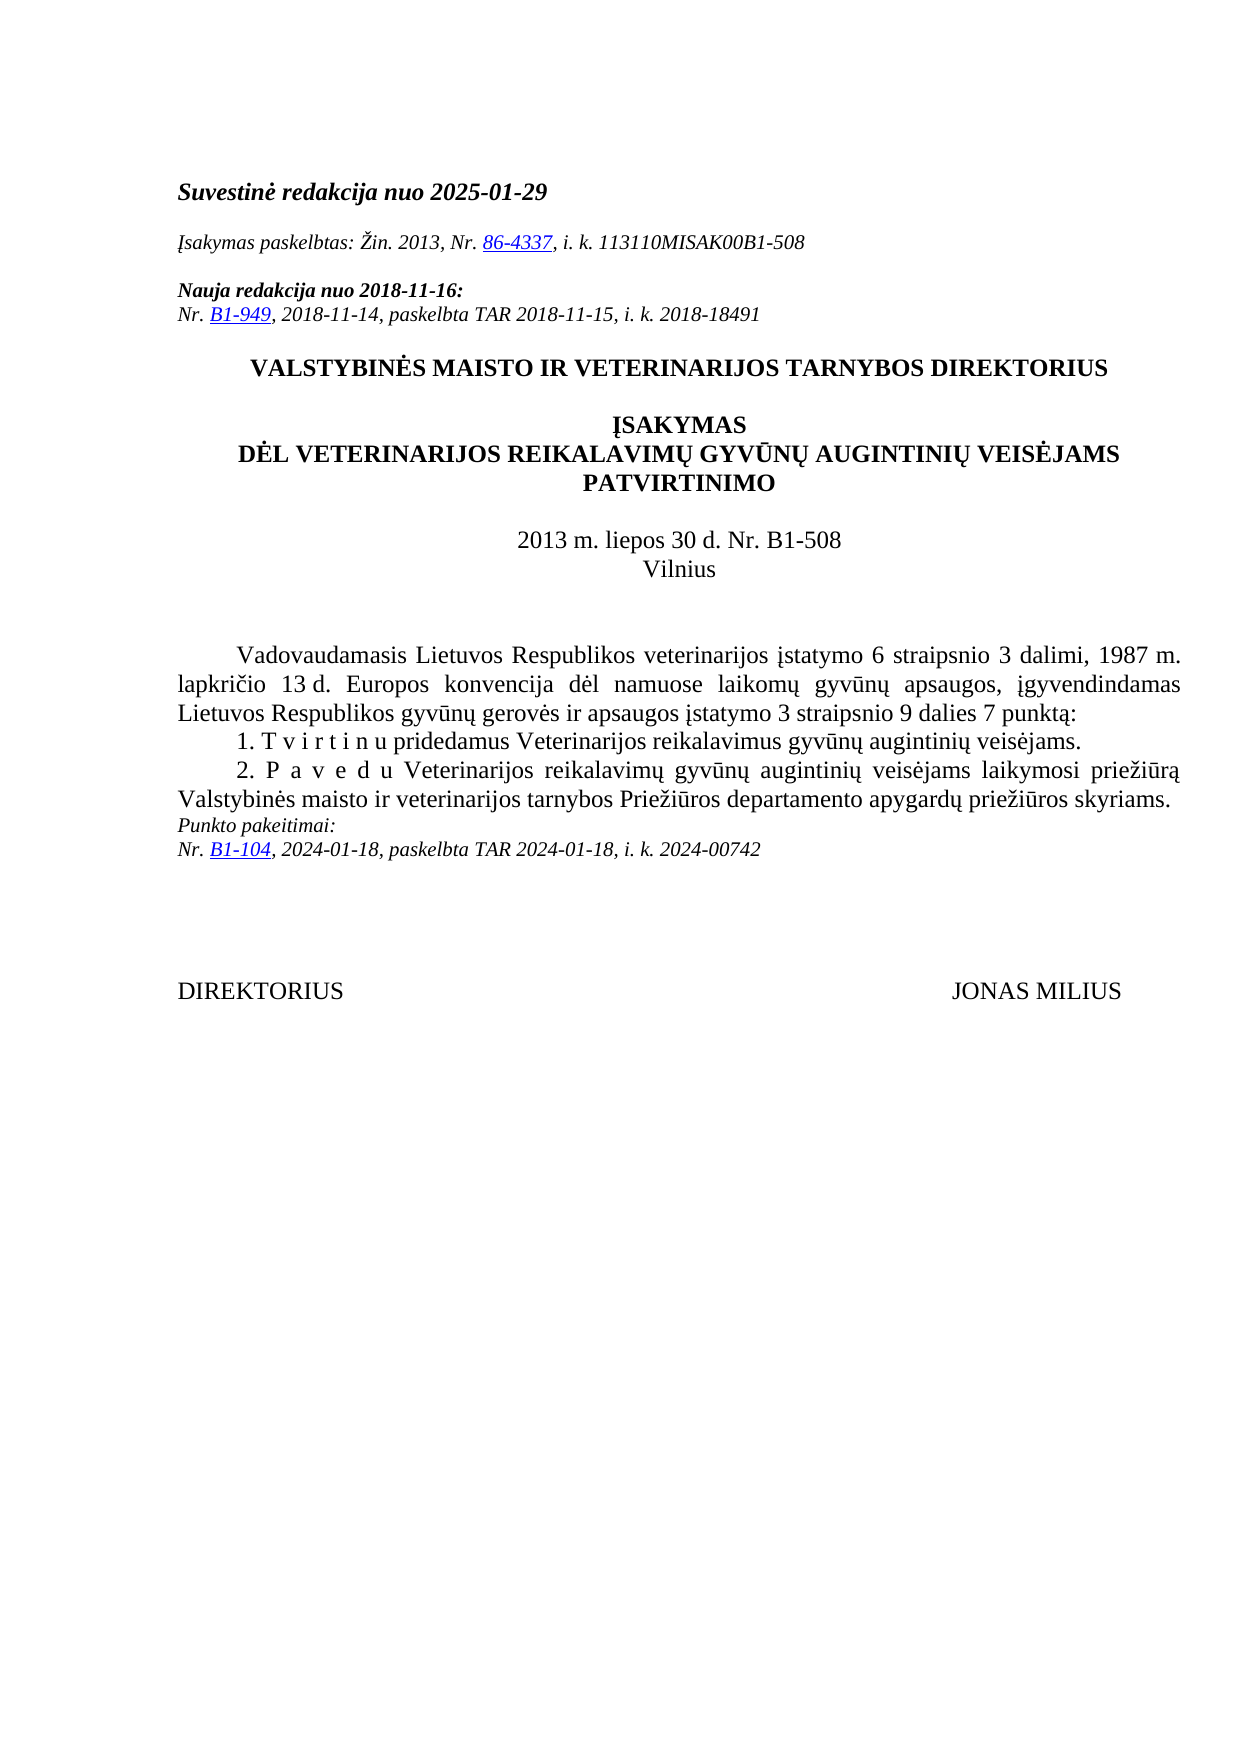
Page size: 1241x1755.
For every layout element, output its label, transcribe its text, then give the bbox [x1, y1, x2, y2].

text ĮSAKYMAS [177, 410, 1181, 439]
text Nr. B1-949, 2018-11-14, paskelbta TAR 2018-11-15, i. k. 2018-18491 [177, 302, 1181, 326]
text Suvestinė redakcija nuo 2025-01-29 [177, 177, 1181, 206]
text Nauja redakcija nuo 2018-11-16: [177, 278, 1181, 302]
text Nr. B1-104, 2024-01-18, paskelbta TAR 2024-01-18, i. k. 2024-00742 [177, 837, 1181, 861]
text Direktorius Jonas Milius [177, 976, 1181, 1004]
text 1. T v i r t i n u pridedamus Veterinarijos reikalavimus gyvūnų augintinių veisėjams. [177, 726, 1181, 755]
text Punkto pakeitimai: [177, 813, 1181, 837]
text DĖL VETERINARIJOS REIKALAVIMŲ GYVŪNŲ AUGINTINIŲ VEISĖJAMS PATVIRTINIMO [177, 439, 1181, 496]
text Vadovaudamasis Lietuvos Respublikos veterinarijos įstatymo 6 straipsnio 3 dalimi, 1987 m. lapkričio 13 d. Europos konvencija dėl namuose laikomų gyvūnų apsaugos, įgyvendindamas Lietuvos Respublikos gyvūnų gerovės ir apsaugos įstatymo 3 straipsnio 9 dalies 7 punktą: [177, 640, 1181, 726]
text Vilnius [177, 554, 1181, 583]
text 2013 m. liepos 30 d. Nr. B1-508 [177, 525, 1181, 554]
text Įsakymas paskelbtas: Žin. 2013, Nr. 86-4337, i. k. 113110MISAK00B1-508 [177, 230, 1181, 254]
text VALSTYBINĖS MAISTO IR VETERINARIJOS TARNYBOS DIREKTORIUS [177, 353, 1181, 381]
text 2. P a v e d u Veterinarijos reikalavimų gyvūnų augintinių veisėjams laikymosi priežiūrą Valstybinės maisto ir veterinarijos tarnybos Priežiūros departamento apygardų priežiūros skyriams. [177, 755, 1181, 813]
